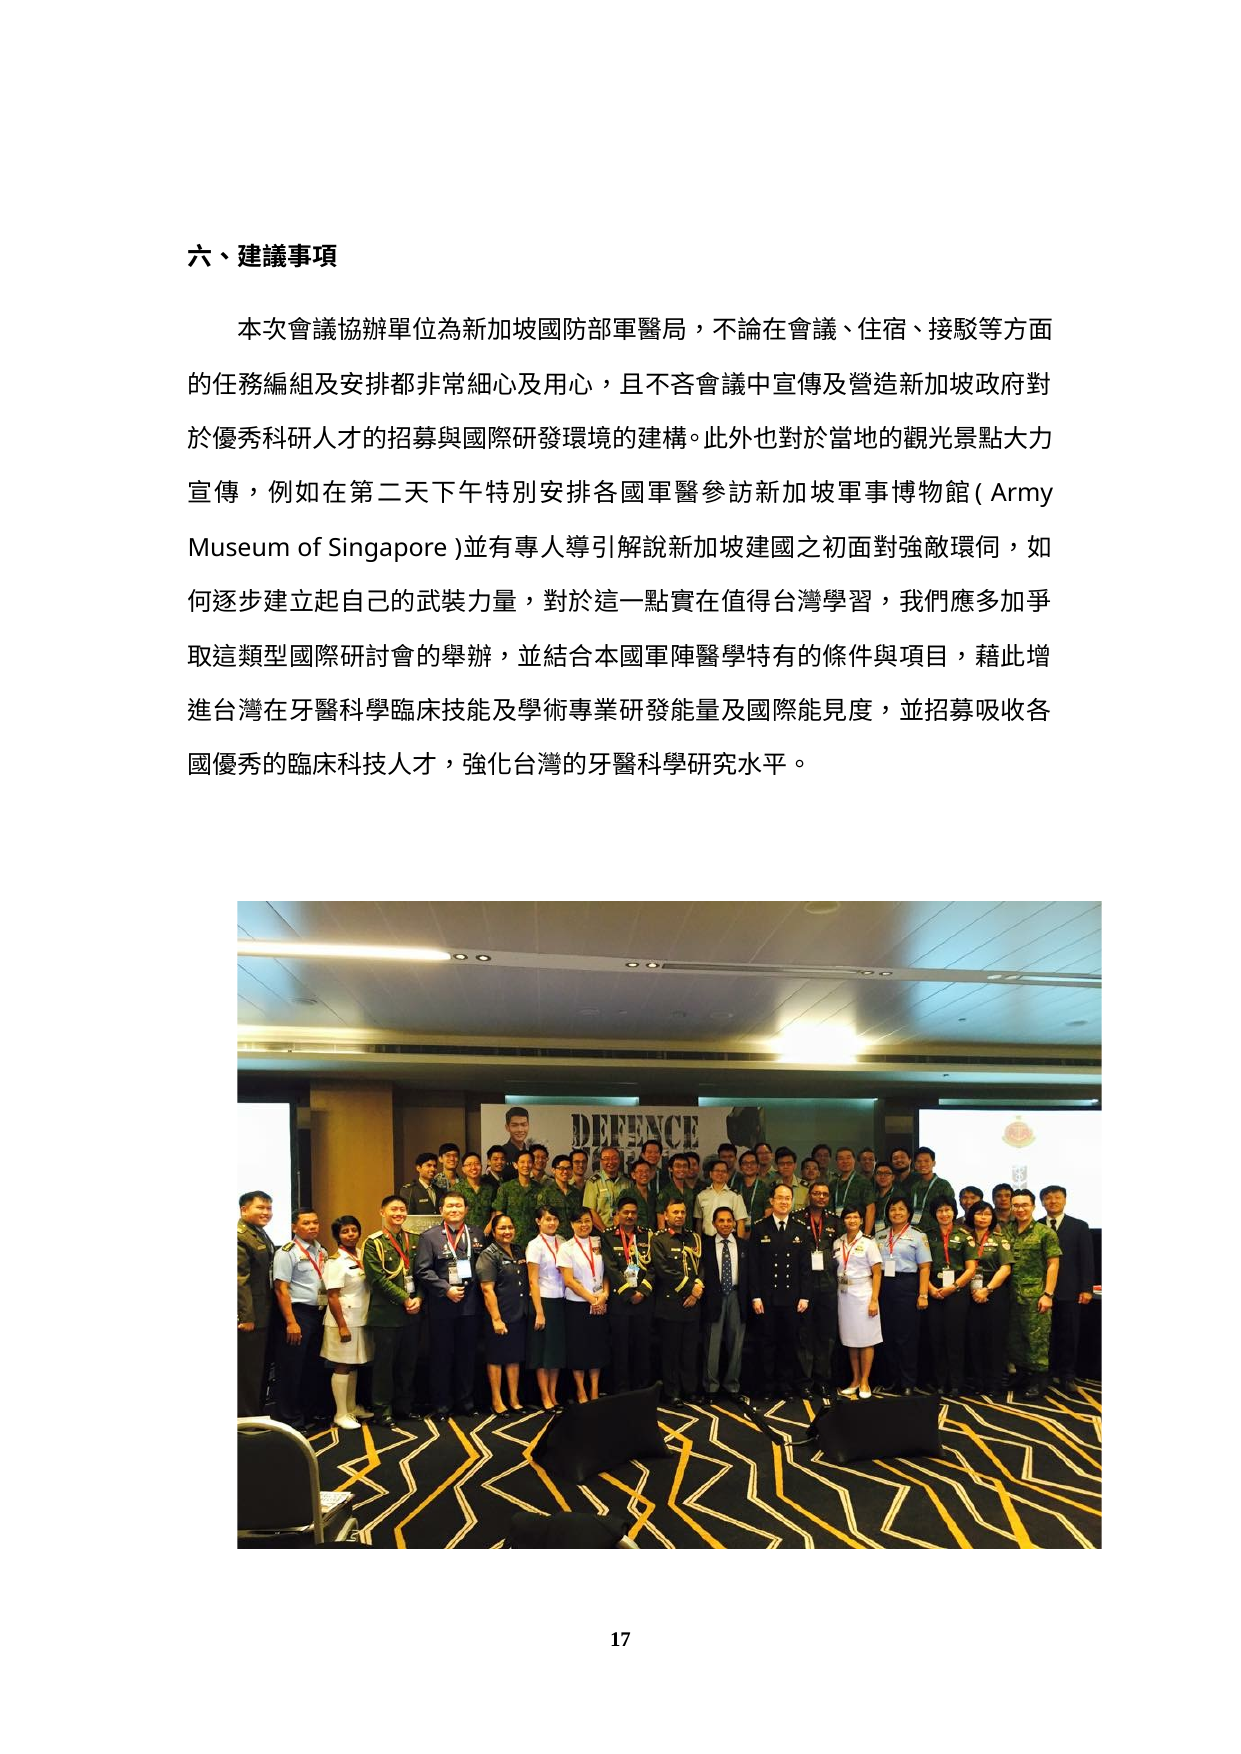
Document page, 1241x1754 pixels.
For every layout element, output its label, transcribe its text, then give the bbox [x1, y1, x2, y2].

picture [237, 901, 1102, 1549]
text 本次會議協辦單位為新加坡國防部軍醫局，不論在會議、住宿、接駁等方面的任務編組及安排都非常細心及用心，且不吝會議中宣傳及營造新加坡政府對於優秀科研人才的招募與國際研發環境的建構。此外也對於當地的觀光景點大力宣傳，例如在第二天下午特別安排各國軍醫參訪新加坡軍事博物館( Army Museum of Singapore )並有專人導引解說新加坡建國之初面對強敵環伺，如何逐步建立起自己的武裝力量，對於這一點實在值得台灣學習，我們應多加爭取這類型國際研討會的舉辦，並結合本國軍陣醫學特有的條件與項目，藉此增進台灣在牙醫科學臨床技能及學術專業研發能量及國際能見度，並招募吸收各國優秀的臨床科技人才，強化台灣的牙醫科學研究水平。 [187, 310, 1053, 781]
text 六、建議事項 [187, 236, 1050, 273]
